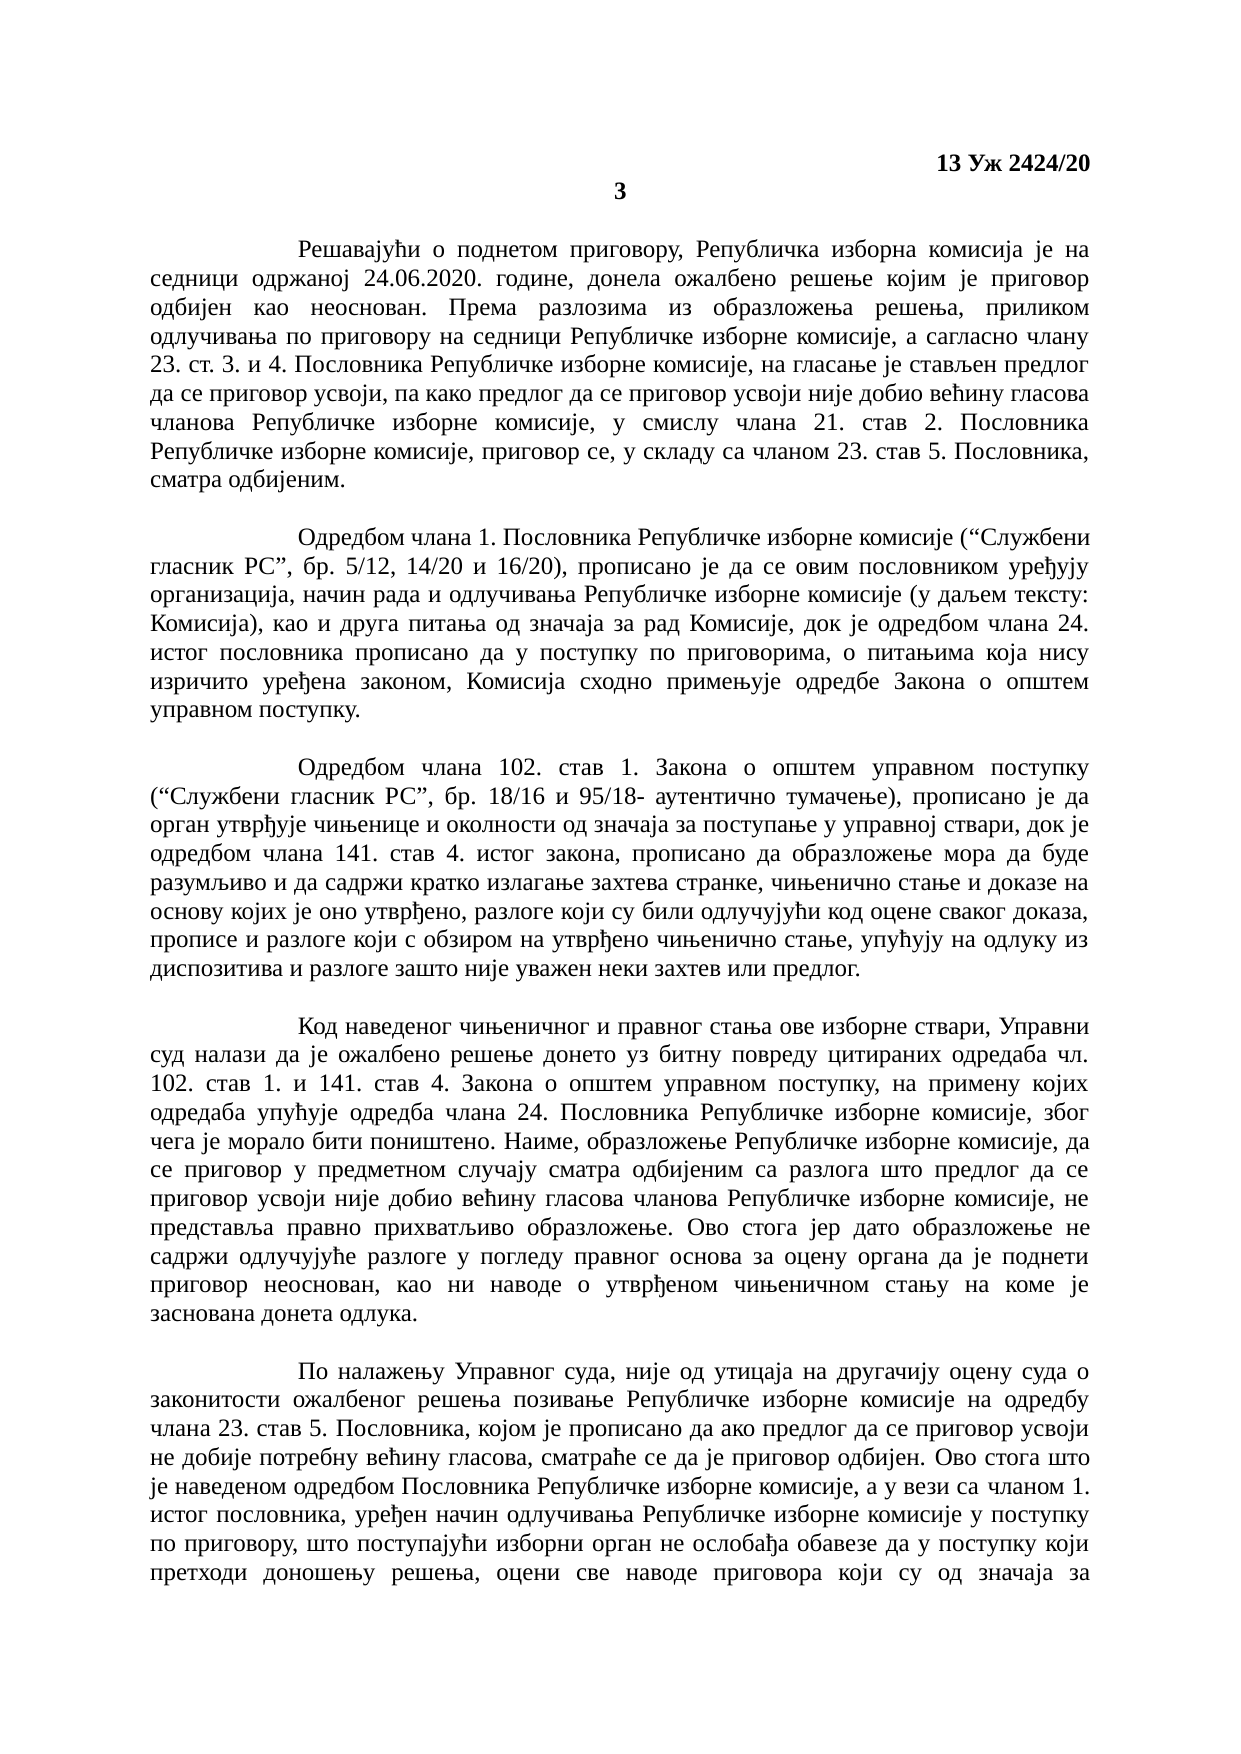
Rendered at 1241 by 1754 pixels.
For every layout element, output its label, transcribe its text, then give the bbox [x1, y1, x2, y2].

text По налажењу Управног суда, није од утицаја на другачију оцену суда о законитости ожалбеног решења позивање Републичке изборне комисије на одредбу члана 23. став 5. Пословника, којом је прописано да ако предлог да се приговор усвоји не добије потребну већину гласова, сматраће се да је приговор одбијен. Ово стога што је наведеном одредбом Пословника Републичке изборне комисије, а у вези са чланом 1. истог пословника, уређен начин одлучивања Републичке изборне комисије у поступку по приговору, што поступајући изборни орган не ослобађа обавезе да у поступку који претходи доношењу решења, оцени све наводе приговора који су од значаја за [150, 1356, 1090, 1586]
text Одредбом члана 1. Пословника Републичке изборне комисије (“Службени гласник РС”, бр. 5/12, 14/20 и 16/20), прописано је да се овим пословником уређују организација, начин рада и одлучивања Републичке изборне комисије (у даљем тексту: Комисија), као и друга питања од значаја за рад Комисије, док је одредбом члана 24. истог пословника прописано да у поступку по приговорима, о питањима која нису изричито уређена законом, Комисија сходно примењује одредбе Закона о општем управном поступку. [150, 522, 1090, 723]
text Код наведеног чињеничног и правног стања ове изборне ствари, Управни суд налази да је ожалбено решење донето уз битну повреду цитираних одредаба чл. 102. став 1. и 141. став 4. Закона о општем управном поступку, на примену којих одредаба упућује одредба члана 24. Пословника Републичке изборне комисије, због чега је морало бити поништено. Наиме, образложење Републичке изборне комисије, да се приговор у предметном случају сматра одбијеним са разлога што предлог да се приговор усвоји није добио већину гласова чланова Републичке изборне комисије, не представља правно прихватљиво образложење. Ово стога јер дато образложење не садржи одлучујуће разлоге у погледу правног основа за оцену органа да је поднети приговор неоснован, као ни наводе о утврђеном чињеничном стању на коме је заснована донета одлука. [150, 1011, 1090, 1327]
text Решавајући о поднетом приговору, Републичка изборна комисија је на седници одржаној 24.06.2020. године, донела ожалбено решење којим је приговор одбијен као неоснован. Према разлозима из образложења решења, приликом одлучивања по приговору на седници Републичке изборне комисије, а сагласно члану 23. ст. 3. и 4. Пословника Републичке изборне комисије, на гласање је стављен предлог да се приговор усвоји, па како предлог да се приговор усвоји није добио већину гласова чланова Републичке изборне комисије, у смислу члана 21. став 2. Пословника Републичке изборне комисије, приговор се, у складу са чланом 23. став 5. Пословника, сматра одбијеним. [150, 234, 1090, 493]
text Одредбом члана 102. став 1. Закона о општем управном поступку (“Службени гласник РС”, бр. 18/16 и 95/18- аутентично тумачење), прописано је да орган утврђује чињенице и околности од значаја за поступање у управној ствари, док је одредбом члана 141. став 4. истог закона, прописано да образложење мора да буде разумљиво и да садржи кратко излагање захтева странке, чињенично стање и доказе на основу којих је оно утврђено, разлоге који су били одлучујући код оцене сваког доказа, прописе и разлоге који с обзиром на утврђено чињенично стање, упућују на одлуку из диспозитива и разлоге зашто није уважен неки захтев или предлог. [150, 752, 1090, 982]
